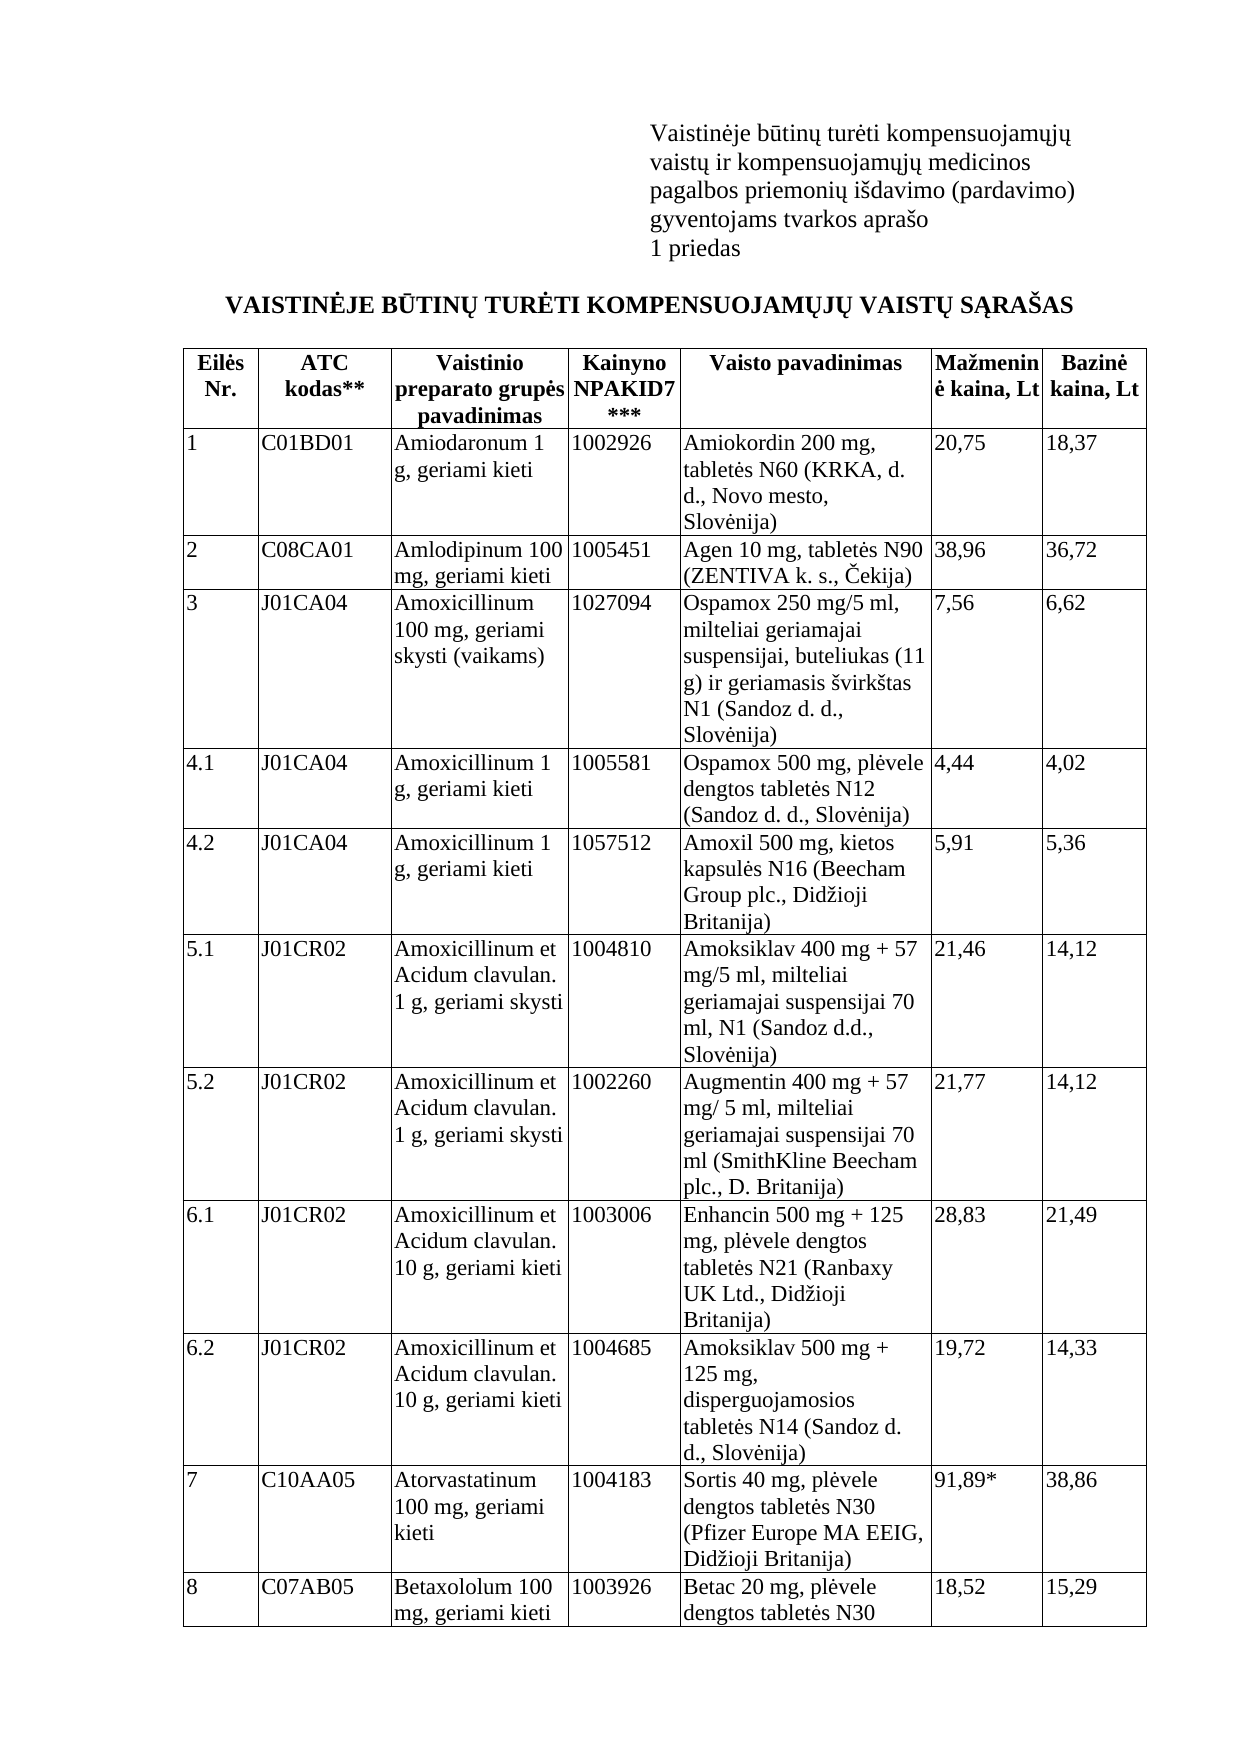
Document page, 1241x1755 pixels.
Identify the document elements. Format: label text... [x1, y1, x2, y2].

table_cell J01CR02 [259, 1201, 391, 1333]
table_cell 1002260 [569, 1068, 680, 1200]
table_header ATC kodas** [259, 349, 391, 428]
table_cell J01CR02 [259, 1334, 391, 1465]
table_cell Amoxicillinum et Acidum clavulan. 1 g, geriami skysti [392, 935, 568, 1067]
table_header Eilės Nr. [184, 349, 258, 428]
table_cell Betac 20 mg, plėvele dengtos tabletės N30 [681, 1573, 931, 1626]
table_cell 1003926 [569, 1573, 680, 1626]
table_header Kainyno NPAKID7 *** [569, 349, 680, 428]
table_cell 38,96 [932, 536, 1042, 588]
table_cell Atorvastatinum 100 mg, geriami kieti [392, 1466, 568, 1572]
table_cell Amiodaronum 1 g, geriami kieti [392, 429, 568, 535]
table_cell 1004685 [569, 1334, 680, 1465]
table_cell 1057512 [569, 829, 680, 934]
table_cell 14,12 [1043, 935, 1146, 1067]
text VAISTINĖJE BŪTINŲ TURĖTI KOMPENSUOJAMŲJŲ VAISTŲ SĄRAŠAS [177, 291, 1122, 319]
table_cell 1002926 [569, 429, 680, 535]
table_cell 5.2 [184, 1068, 258, 1200]
table_cell Amoksiklav 400 mg + 57 mg/5 ml, milteliai geriamajai suspensijai 70 ml, N1 (Sandoz d.d., Slovėnija) [681, 935, 931, 1067]
table_cell 20,75 [932, 429, 1042, 535]
table_cell J01CA04 [259, 749, 391, 828]
table_cell Amoksiklav 500 mg + 125 mg, disperguojamosios tabletės N14 (Sandoz d. d., Slovėnija) [681, 1334, 931, 1465]
table_cell 4.1 [184, 749, 258, 828]
table_cell J01CR02 [259, 935, 391, 1067]
table_cell C10AA05 [259, 1466, 391, 1572]
table_cell 4,44 [932, 749, 1042, 828]
table_cell 6,62 [1043, 590, 1146, 748]
table_cell 21,46 [932, 935, 1042, 1067]
table_cell Amoxicillinum 100 mg, geriami skysti (vaikams) [392, 590, 568, 748]
table_header Bazinė kaina, Lt [1043, 349, 1146, 428]
table_cell C01BD01 [259, 429, 391, 535]
table_header Vaistinio preparato grupės pavadinimas [392, 349, 568, 428]
table_cell Amoxicillinum et Acidum clavulan. 1 g, geriami skysti [392, 1068, 568, 1200]
table_cell Amlodipinum 100 mg, geriami kieti [392, 536, 568, 588]
table_cell J01CR02 [259, 1068, 391, 1200]
table_cell 7,56 [932, 590, 1042, 748]
table_cell Betaxololum 100 mg, geriami kieti [392, 1573, 568, 1626]
table_cell 5,91 [932, 829, 1042, 934]
table_cell 18,37 [1043, 429, 1146, 535]
text Vaistinėje būtinų turėti kompensuojamųjų [649, 118, 1122, 147]
text pagalbos priemonių išdavimo (pardavimo) [649, 176, 1122, 204]
table_cell 14,12 [1043, 1068, 1146, 1200]
table_cell J01CA04 [259, 829, 391, 934]
text vaistų ir kompensuojamųjų medicinos [649, 147, 1122, 176]
table_cell 6.2 [184, 1334, 258, 1465]
table_cell Sortis 40 mg, plėvele dengtos tabletės N30 (Pfizer Europe MA EEIG, Didžioji Britanija) [681, 1466, 931, 1572]
text gyventojams tvarkos aprašo [649, 204, 1122, 233]
table_cell 1027094 [569, 590, 680, 748]
table_cell 91,89* [932, 1466, 1042, 1572]
table_cell Ospamox 250 mg/5 ml, milteliai geriamajai suspensijai, buteliukas (11 g) ir geriamasis švirkštas N1 (Sandoz d. d., Slovėnija) [681, 590, 931, 748]
table_cell 1004810 [569, 935, 680, 1067]
table_cell Amoxicillinum et Acidum clavulan. 10 g, geriami kieti [392, 1201, 568, 1333]
table_cell 36,72 [1043, 536, 1146, 588]
table_cell 1005451 [569, 536, 680, 588]
table_cell 21,49 [1043, 1201, 1146, 1333]
table_cell 1 [184, 429, 258, 535]
table_cell Amoxicillinum 1 g, geriami kieti [392, 829, 568, 934]
table_cell 8 [184, 1573, 258, 1626]
table_cell Amoxicillinum et Acidum clavulan. 10 g, geriami kieti [392, 1334, 568, 1465]
table_cell 5,36 [1043, 829, 1146, 934]
table_cell 6.1 [184, 1201, 258, 1333]
table_cell Augmentin 400 mg + 57 mg/ 5 ml, milteliai geriamajai suspensijai 70 ml (SmithKline Beecham plc., D. Britanija) [681, 1068, 931, 1200]
table_cell 5.1 [184, 935, 258, 1067]
table_cell J01CA04 [259, 590, 391, 748]
table_cell C08CA01 [259, 536, 391, 588]
table_cell 28,83 [932, 1201, 1042, 1333]
table_cell Amiokordin 200 mg, tabletės N60 (KRKA, d. d., Novo mesto, Slovėnija) [681, 429, 931, 535]
table_cell 15,29 [1043, 1573, 1146, 1626]
table_cell 4.2 [184, 829, 258, 934]
table_cell 1005581 [569, 749, 680, 828]
table_cell C07AB05 [259, 1573, 391, 1626]
table_cell 1004183 [569, 1466, 680, 1572]
table_cell Enhancin 500 mg + 125 mg, plėvele dengtos tabletės N21 (Ranbaxy UK Ltd., Didžioji Britanija) [681, 1201, 931, 1333]
table_cell 38,86 [1043, 1466, 1146, 1572]
table_cell Amoxicillinum 1 g, geriami kieti [392, 749, 568, 828]
table_cell Amoxil 500 mg, kietos kapsulės N16 (Beecham Group plc., Didžioji Britanija) [681, 829, 931, 934]
table_cell 19,72 [932, 1334, 1042, 1465]
table_header Mažmeninė kaina, Lt [932, 349, 1042, 428]
table_cell 21,77 [932, 1068, 1042, 1200]
table_cell 4,02 [1043, 749, 1146, 828]
table_cell 18,52 [932, 1573, 1042, 1626]
table_cell Ospamox 500 mg, plėvele dengtos tabletės N12 (Sandoz d. d., Slovėnija) [681, 749, 931, 828]
table_cell 3 [184, 590, 258, 748]
table_cell Agen 10 mg, tabletės N90 (ZENTIVA k. s., Čekija) [681, 536, 931, 588]
table_cell 2 [184, 536, 258, 588]
text 1 priedas [649, 233, 1122, 262]
table_cell 7 [184, 1466, 258, 1572]
table_cell 1003006 [569, 1201, 680, 1333]
table_header Vaisto pavadinimas [681, 349, 931, 428]
table_cell 14,33 [1043, 1334, 1146, 1465]
